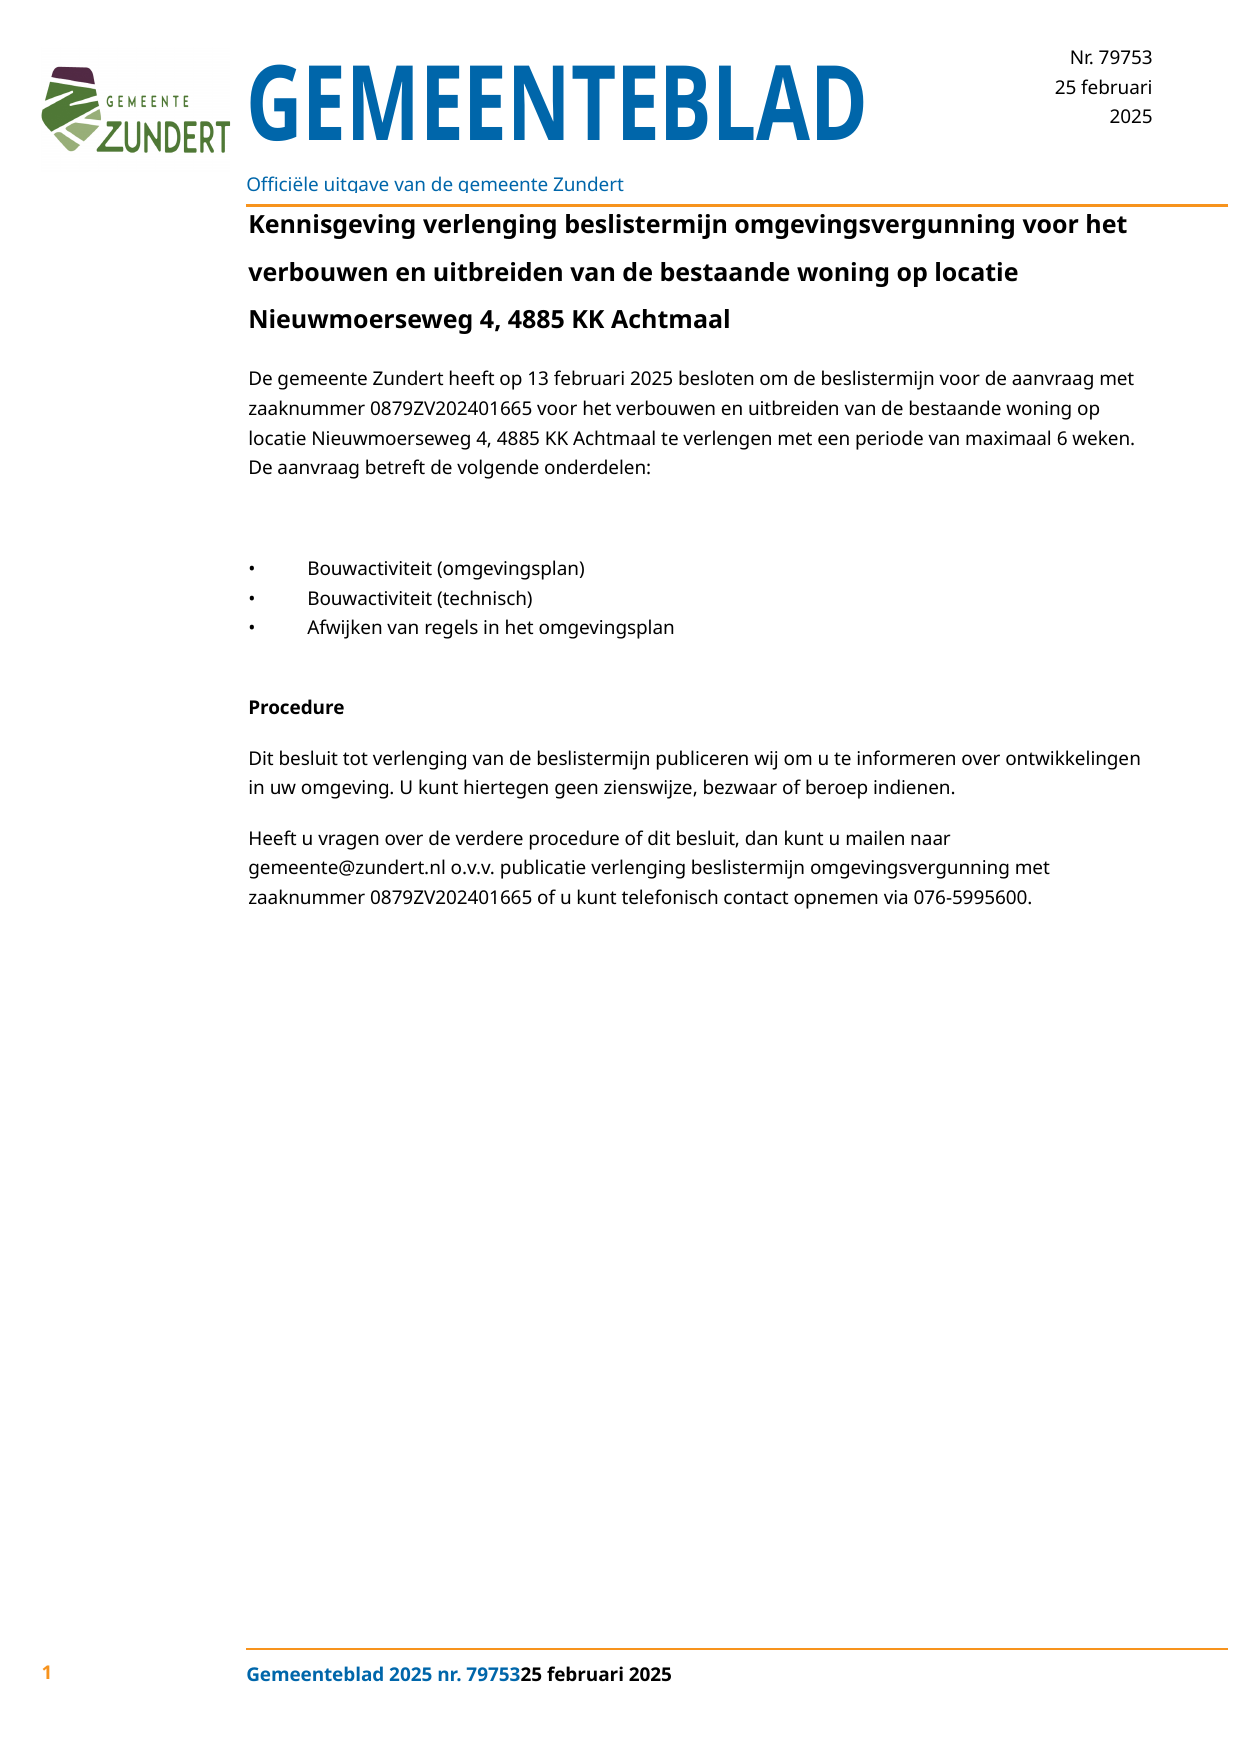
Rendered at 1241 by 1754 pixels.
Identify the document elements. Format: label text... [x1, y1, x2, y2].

list Afwijken van regels in het omgevingsplan [248, 614, 1152, 640]
list Bouwactiviteit (technisch) [248, 585, 1152, 610]
text Procedure [248, 694, 1152, 720]
text Dit besluit tot verlenging van de beslistermijn publiceren wij om u te informeren over ontwikkelingen in uw omgeving. U kunt hiertegen geen zienswijze, bezwaar of beroep indienen. [248, 745, 1152, 800]
text De gemeente Zundert heeft op 13 februari 2025 besloten om de beslistermijn voor de aanvraag met zaaknummer 0879ZV202401665 voor het verbouwen en uitbreiden van de bestaande woning op locatie Nieuwmoerseweg 4, 4885 KK Achtmaal te verlengen met een periode van maximaal 6 weken. De aanvraag betreft de volgende onderdelen: [248, 366, 1152, 480]
text Kennisgeving verlenging beslistermijn omgevingsvergunning voor het verbouwen en uitbreiden van de bestaande woning op locatie Nieuwmoerseweg 4, 4885 KK Achtmaal [248, 207, 1152, 336]
picture [41, 47, 231, 172]
list Bouwactiviteit (omgevingsplan) [248, 555, 1152, 581]
text Heeft u vragen over de verdere procedure of dit besluit, dan kunt u mailen naar gemeente@zundert.nl o.v.v. publicatie verlenging beslistermijn omgevingsvergunning met zaaknummer 0879ZV202401665 of u kunt telefonisch contact opnemen via 076-5995600. [248, 825, 1152, 909]
